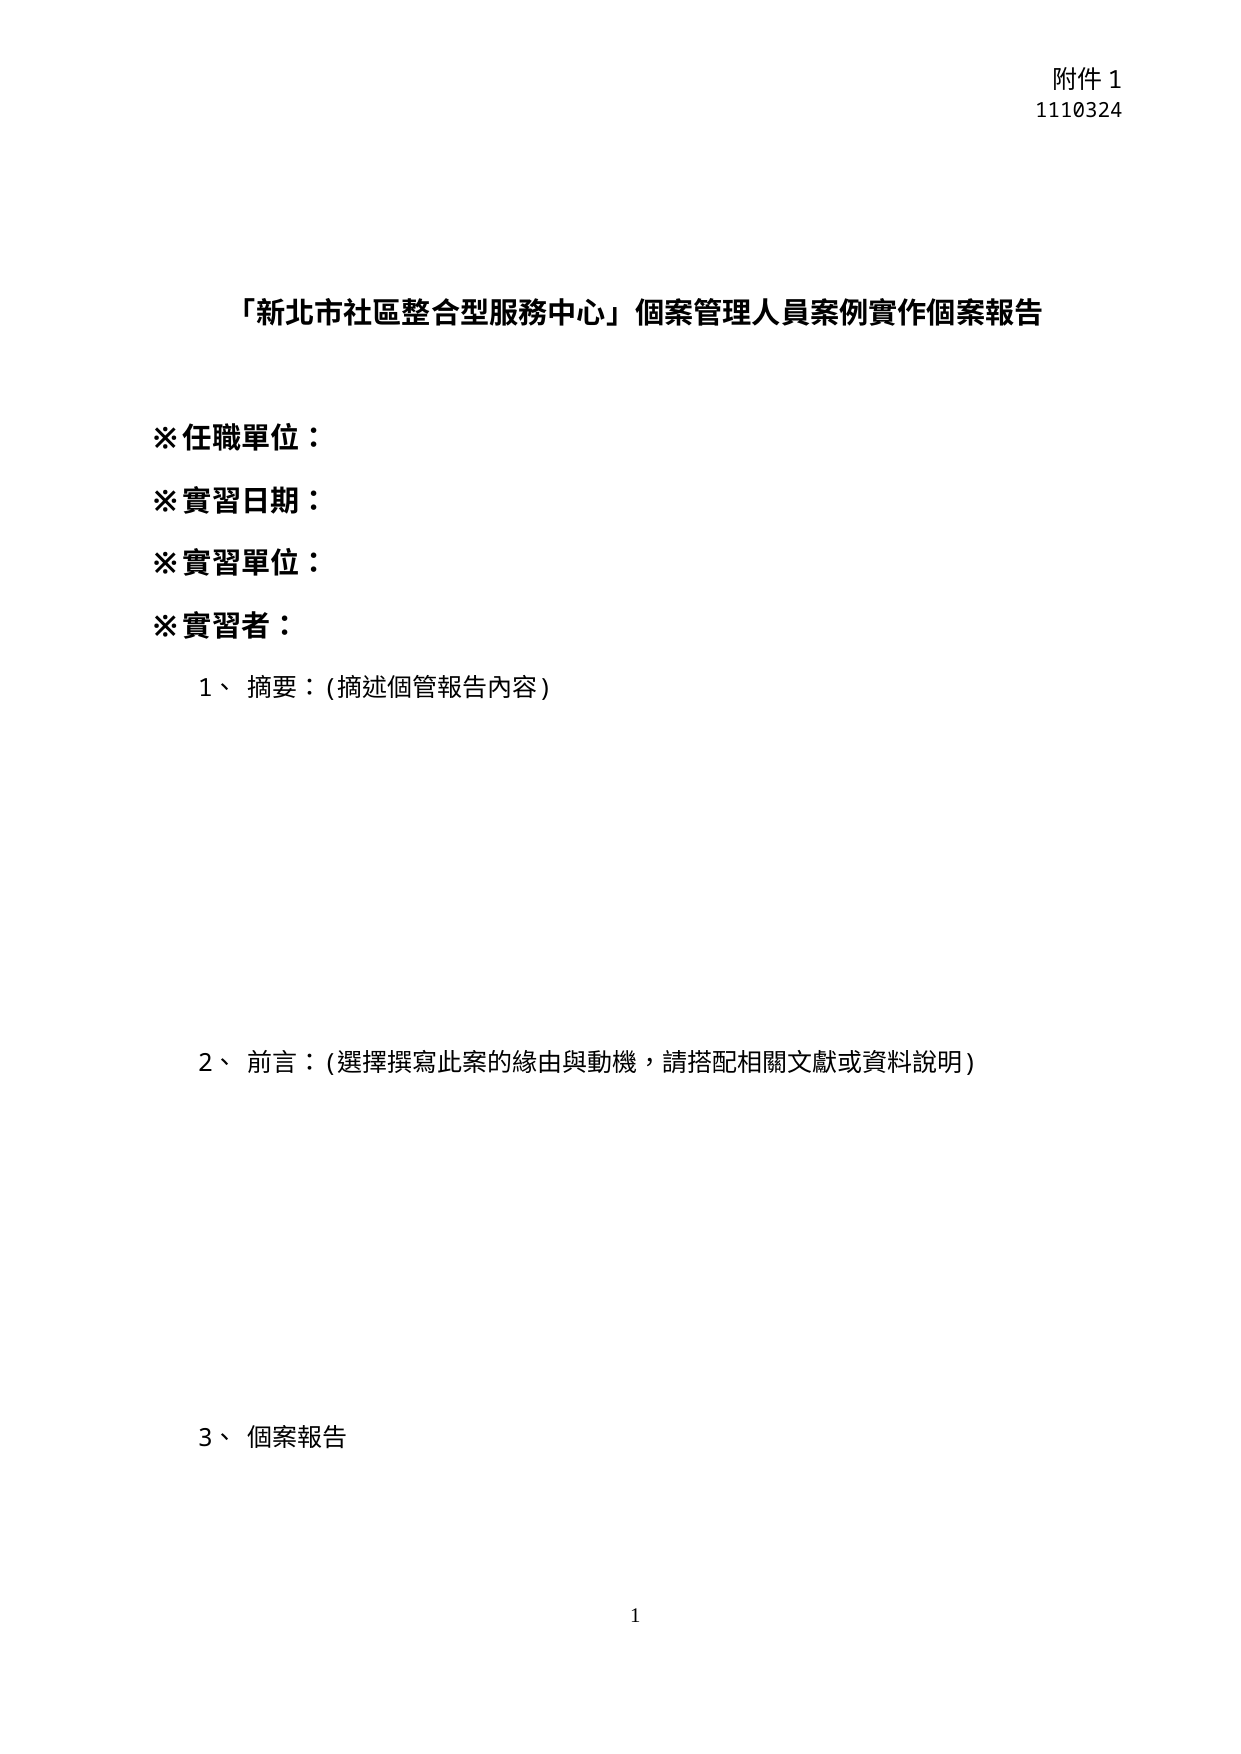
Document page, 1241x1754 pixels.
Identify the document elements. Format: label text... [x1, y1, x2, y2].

text ※任職單位： [148, 394, 1122, 457]
text 「新北市社區整合型服務中心」個案管理人員案例實作個案報告 [148, 269, 1122, 332]
text ※實習者： [148, 582, 1122, 644]
text ※實習日期： [148, 457, 1122, 519]
list 前言：(選擇撰寫此案的緣由與動機，請搭配相關文獻或資料說明) [198, 1019, 1122, 1082]
list 摘要：(摘述個管報告內容) [198, 644, 1122, 707]
list 個案報告 [198, 1394, 1122, 1457]
text ※實習單位： [148, 519, 1122, 582]
